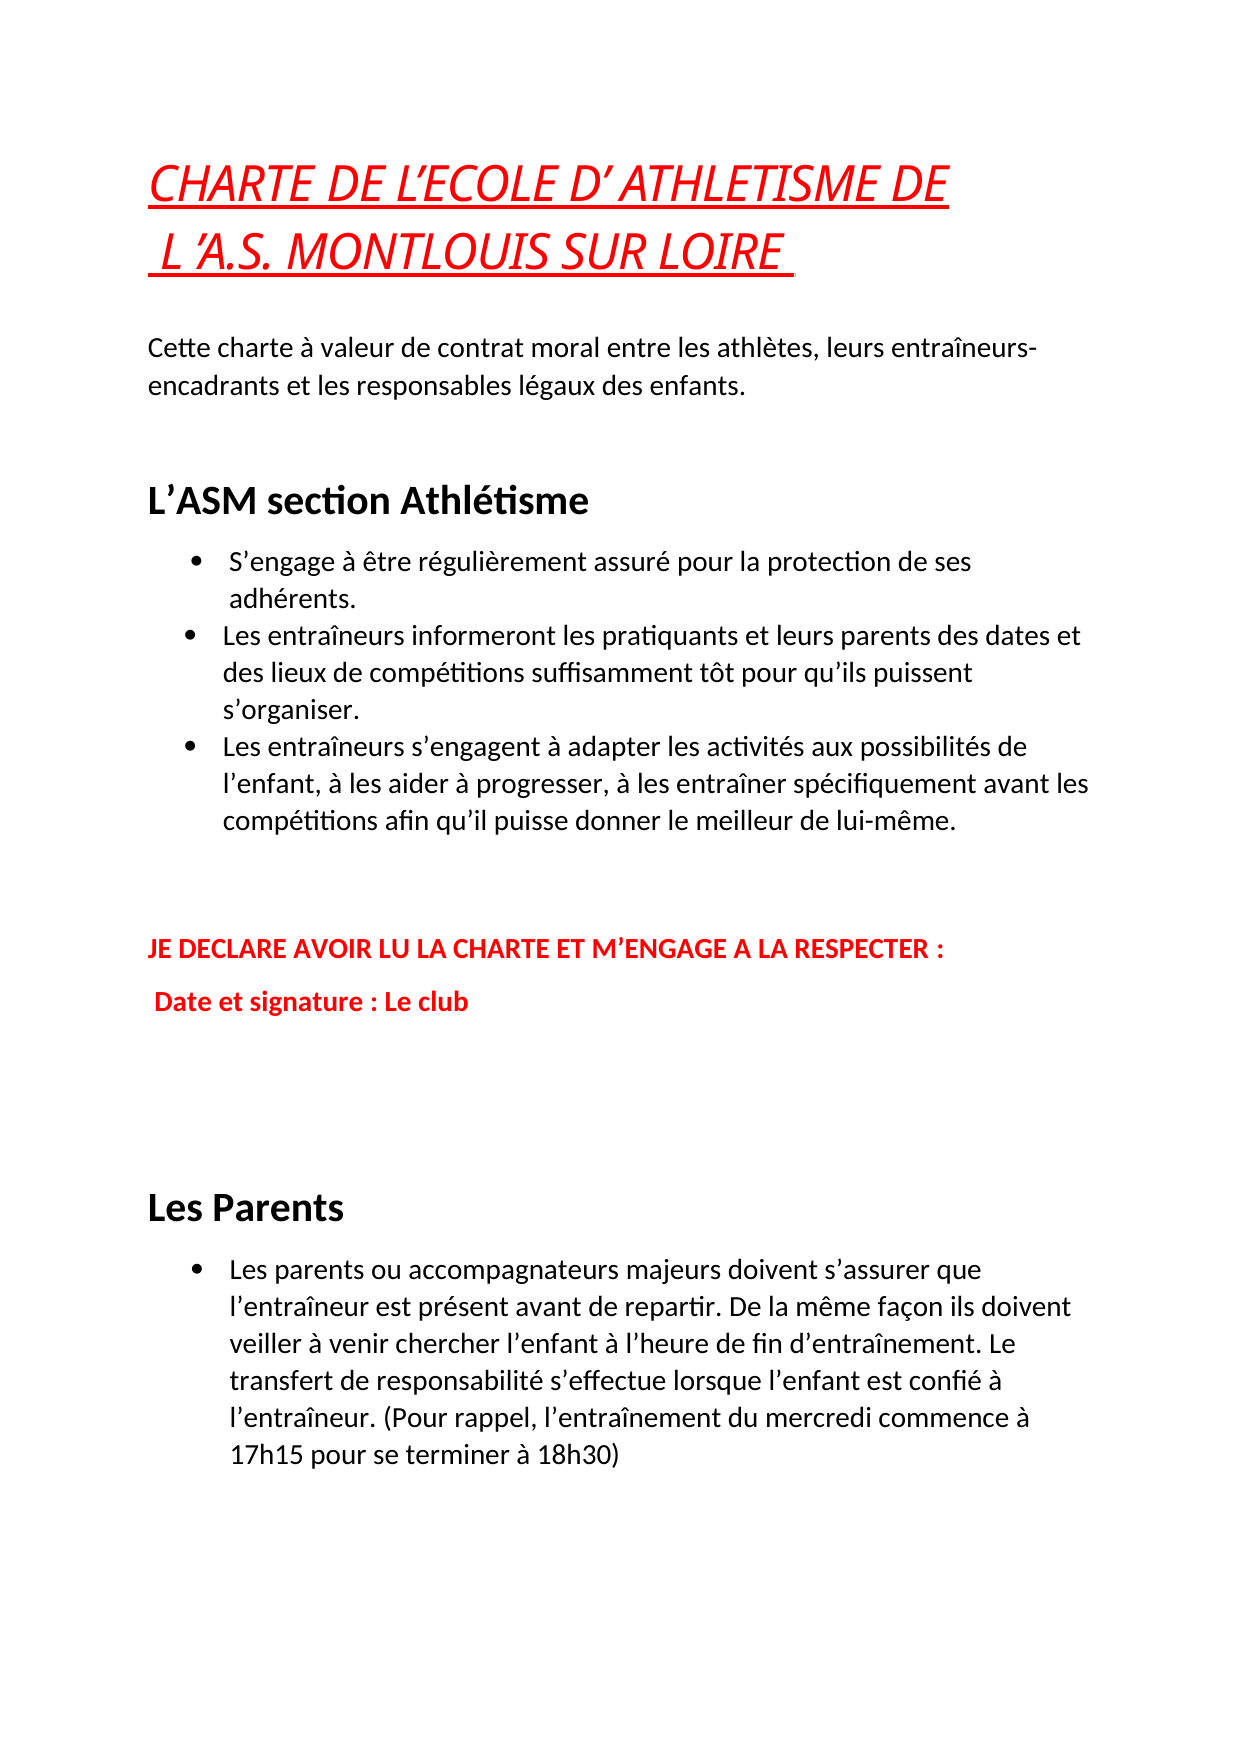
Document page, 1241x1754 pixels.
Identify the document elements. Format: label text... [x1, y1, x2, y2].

text Les Parents [148, 1181, 1093, 1232]
list S’engage à être régulièrement assuré pour la protection de ses adhérents. [191, 543, 1093, 616]
list Date et signature : Le club [148, 983, 1093, 1019]
list Les entraîneurs informeront les pratiquants et leurs parents des dates et des lieux de compétitions suffisamment tôt pour qu’ils puissent s’organiser. [185, 617, 1093, 727]
text JE DECLARE AVOIR LU LA CHARTE ET M’ENGAGE A LA RESPECTER : [148, 930, 1093, 965]
title CHARTE DE L’ECOLE D’ ATHLETISME DE [148, 148, 1093, 216]
list Les entraîneurs s’engagent à adapter les activités aux possibilités de l’enfant, à les aider à progresser, à les entraîner spécifiquement avant les compétitions afin qu’il puisse donner le meilleur de lui-même. [185, 728, 1093, 838]
text Cette charte à valeur de contrat moral entre les athlètes, leurs entraîneurs- encadrants et les responsables légaux des enfants. [148, 329, 1093, 402]
text L’ASM section Athlétisme [148, 474, 1093, 525]
list Les parents ou accompagnateurs majeurs doivent s’assurer que l’entraîneur est présent avant de repartir. De la même façon ils doivent veiller à venir chercher l’enfant à l’heure de fin d’entraînement. Le transfert de responsabilité s’effectue lorsque l’enfant est confié à l’entraîneur. (Pour rappel, l’entraînement du mercredi commence à 17h15 pour se terminer à 18h30) [192, 1251, 1093, 1471]
title L ’A.S. MONTLOUIS SUR LOIRE [148, 216, 1093, 284]
